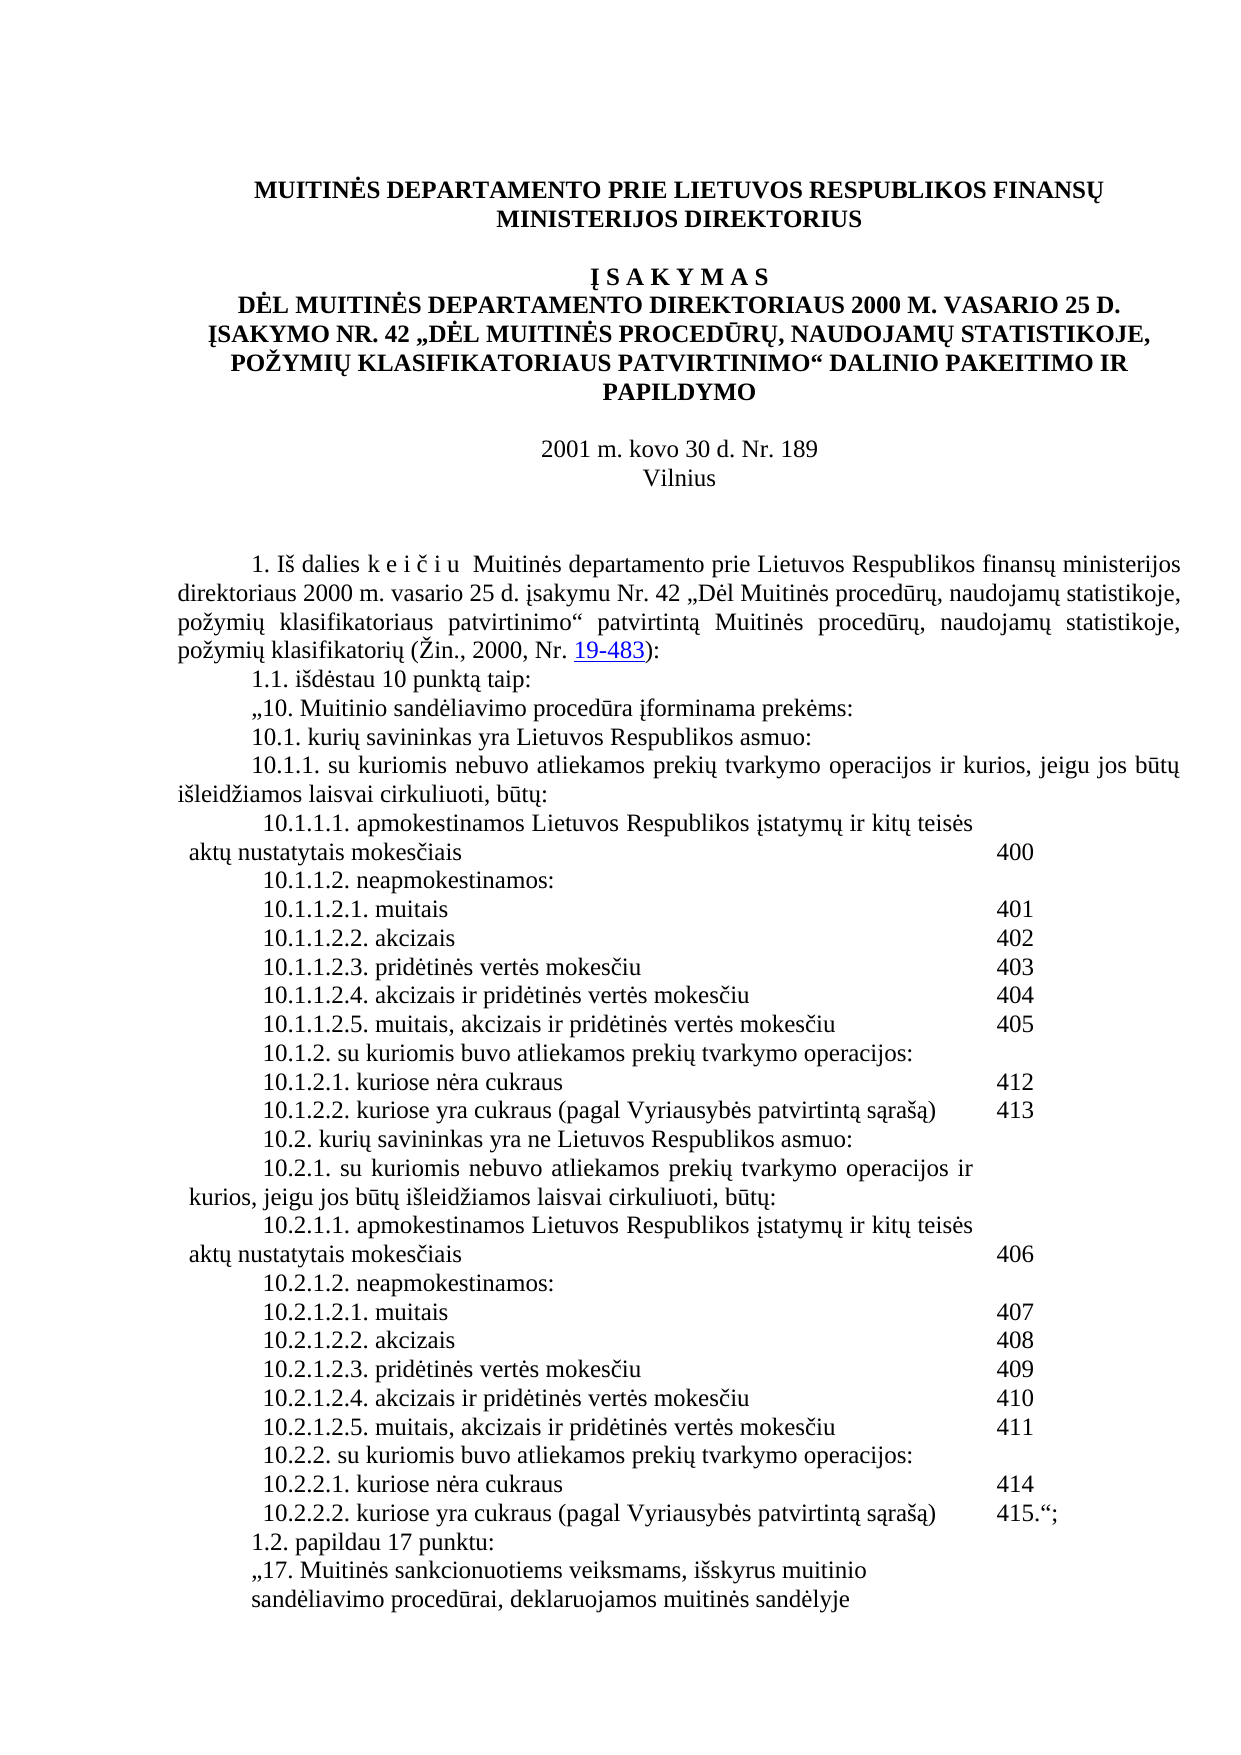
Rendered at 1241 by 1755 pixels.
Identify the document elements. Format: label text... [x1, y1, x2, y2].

table_cell 10.2.2.1. kuriose nėra cukraus [177, 1469, 985, 1498]
text 1. Iš dalies keičiu Muitinės departamento prie Lietuvos Respublikos finansų ministerijos direktoriaus 2000 m. vasario 25 d. įsakymu Nr. 42 „Dėl Muitinės procedūrų, naudojamų statistikoje, požymių klasifikatoriaus patvirtinimo“ patvirtintą Muitinės procedūrų, naudojamų statistikoje, požymių klasifikatorių (Žin., 2000, Nr. 19-483): [177, 549, 1181, 664]
table_cell [985, 1124, 1181, 1153]
table_header 10.1.1.1. apmokestinamos Lietuvos Respublikos įstatymų ir kitų teisės aktų nustatytais mokesčiais [177, 808, 985, 866]
text 1.1. išdėstau 10 punktą taip: [177, 664, 1181, 693]
table_cell 412 [985, 1067, 1181, 1096]
text 10.1. kurių savininkas yra Lietuvos Respublikos asmuo: [177, 722, 1181, 751]
table_cell 10.2.2.2. kuriose yra cukraus (pagal Vyriausybės patvirtintą sąrašą) [177, 1498, 985, 1527]
table_cell 10.2.1.2.3. pridėtinės vertės mokesčiu [177, 1354, 985, 1383]
table_cell 10.2. kurių savininkas yra ne Lietuvos Respublikos asmuo: [177, 1124, 985, 1153]
table_cell 10.1.1.2.4. akcizais ir pridėtinės vertės mokesčiu [177, 981, 985, 1009]
table_cell 10.1.2. su kuriomis buvo atliekamos prekių tvarkymo operacijos: [177, 1038, 985, 1067]
table_header 400 [985, 808, 1181, 866]
table_cell 10.2.2. su kuriomis buvo atliekamos prekių tvarkymo operacijos: [177, 1441, 985, 1469]
text 10.1.1. su kuriomis nebuvo atliekamos prekių tvarkymo operacijos ir kurios, jeigu jos būtų išleidžiamos laisvai cirkuliuoti, būtų: [177, 751, 1181, 808]
table_cell 10.1.1.2.3. pridėtinės vertės mokesčiu [177, 952, 985, 981]
table_cell 415.“; [985, 1498, 1181, 1527]
table_cell 10.1.1.2.5. muitais, akcizais ir pridėtinės vertės mokesčiu [177, 1009, 985, 1038]
table_cell 10.2.1.1. apmokestinamos Lietuvos Respublikos įstatymų ir kitų teisės aktų nustatytais mokesčiais [177, 1211, 985, 1268]
table_cell 10.1.1.2.2. akcizais [177, 923, 985, 952]
table_cell [985, 1441, 1181, 1469]
text 2001 m. kovo 30 d. Nr. 189 [177, 434, 1181, 463]
text sandėliavimo procedūrai, deklaruojamos muitinės sandėlyje [251, 1584, 1181, 1613]
text „17. Muitinės sankcionuotiems veiksmams, išskyrus muitinio [251, 1556, 1181, 1584]
table_cell 401 [985, 894, 1181, 923]
table_cell 10.2.1.2. neapmokestinamos: [177, 1268, 985, 1297]
table_cell [985, 866, 1181, 894]
table_cell 406 [985, 1211, 1181, 1268]
table_cell 407 [985, 1297, 1181, 1326]
table_cell 10.1.2.1. kuriose nėra cukraus [177, 1067, 985, 1096]
text Į S A K Y M A S [177, 262, 1181, 291]
table_cell 402 [985, 923, 1181, 952]
table_cell 405 [985, 1009, 1181, 1038]
table_cell [985, 1153, 1181, 1211]
table_cell 410 [985, 1383, 1181, 1412]
table_cell 10.2.1.2.5. muitais, akcizais ir pridėtinės vertės mokesčiu [177, 1412, 985, 1441]
table_cell [985, 1268, 1181, 1297]
table_cell 10.1.1.2.1. muitais [177, 894, 985, 923]
text MUITINĖS DEPARTAMENTO PRIE LIETUVOS RESPUBLIKOS FINANSŲ MINISTERIJOS DIREKTORIUS [177, 176, 1181, 233]
text Vilnius [177, 463, 1181, 492]
table_cell 403 [985, 952, 1181, 981]
table_cell 10.2.1.2.1. muitais [177, 1297, 985, 1326]
text DĖL MUITINĖS DEPARTAMENTO DIREKTORIAUS 2000 M. VASARIO 25 D. ĮSAKYMO NR. 42 „DĖL MUITINĖS PROCEDŪRŲ, NAUDOJAMŲ STATISTIKOJE, POŽYMIŲ KLASIFIKATORIAUS PATVIRTINIMO“ DALINIO PAKEITIMO IR PAPILDYMO [177, 291, 1181, 406]
table_cell 10.1.1.2. neapmokestinamos: [177, 866, 985, 894]
text 1.2. papildau 17 punktu: [251, 1527, 1181, 1556]
table_cell [985, 1038, 1181, 1067]
table_cell 409 [985, 1354, 1181, 1383]
table_cell 404 [985, 981, 1181, 1009]
table_cell 10.2.1.2.2. akcizais [177, 1326, 985, 1354]
table_cell 10.2.1.2.4. akcizais ir pridėtinės vertės mokesčiu [177, 1383, 985, 1412]
table_cell 413 [985, 1096, 1181, 1124]
text „10. Muitinio sandėliavimo procedūra įforminama prekėms: [177, 693, 1181, 722]
table_cell 411 [985, 1412, 1181, 1441]
table_cell 408 [985, 1326, 1181, 1354]
table_cell 10.2.1. su kuriomis nebuvo atliekamos prekių tvarkymo operacijos ir kurios, jeigu jos būtų išleidžiamos laisvai cirkuliuoti, būtų: [177, 1153, 985, 1211]
table_cell 10.1.2.2. kuriose yra cukraus (pagal Vyriausybės patvirtintą sąrašą) [177, 1096, 985, 1124]
table_cell 414 [985, 1469, 1181, 1498]
